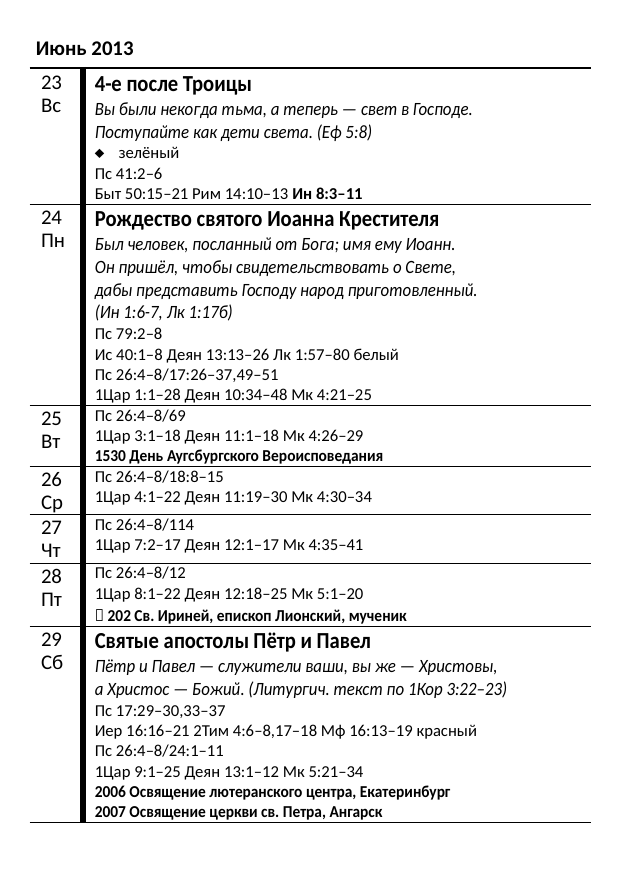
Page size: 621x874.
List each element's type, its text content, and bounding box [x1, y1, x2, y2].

table_cell 25 Вт [30, 406, 80, 466]
table_cell Рождество святого Иоанна Крестителя Был человек, посланный от Бога; имя ему Иоанн. Он пришёл, чтобы свидетельствовать о Свете, дабы представить Господу народ приготовленный. (Ин 1:6-7, Лк 1:17б) Пс 79:2–8 Ис 40:1–8 Деян 13:13–26 Лк 1:57–80 белый Пс 26:4–8/17:26–37,49–51 1Цар 1:1–28 Деян 10:34–48 Мк 4:21–25 [86, 205, 591, 405]
table_cell Святые апостолы Пётр и Павел Пётр и Павел — служители ваши, вы же — Христовы, а Христос — Божий. (Литургич. текст по 1Кор 3:22–23) Пс 17:29–30,33–37 Иер 16:16–21 2Тим 4:6–8,17–18 Мф 16:13–19 красный Пс 26:4–8/24:1–11 1Цар 9:1–25 Деян 13:1–12 Мк 5:21–34 2006 Освящение лютеранского центра, Екатеринбург 2007 Освящение церкви св. Петра, Ангарск [86, 627, 591, 822]
table_cell 28 Пт [30, 564, 80, 626]
table_cell 26 Ср [30, 467, 80, 514]
table_cell Пс 26:4–8/69 1Цар 3:1–18 Деян 11:1–18 Мк 4:26–29 1530 День Аугсбургского Вероисповедания [86, 406, 591, 466]
table_cell 27 Чт [30, 515, 80, 563]
table_cell Пс 26:4–8/12 1Цар 8:1–22 Деян 12:18–25 Мк 5:1–20  202 Св. Ириней, епископ Лионский, мученик [86, 564, 591, 626]
table_cell 24 Пн [30, 205, 80, 405]
table_cell 4-е после Троицы Вы были некогда тьма, а теперь — свет в Господе. Поступайте как дети света. (Еф 5:8) зелёный Пс 41:2–6 Быт 50:15–21 Рим 14:10–13 Ин 8:3–11 [86, 69, 591, 204]
table_header Июнь 2013 [30, 30, 591, 67]
table_cell 29 Сб [30, 627, 80, 822]
table_cell Пс 26:4–8/114 1Цар 7:2–17 Деян 12:1–17 Мк 4:35–41 [86, 515, 591, 563]
table_cell Пс 26:4–8/18:8–15 1Цар 4:1–22 Деян 11:19–30 Мк 4:30–34 [86, 467, 591, 514]
table_cell 23 Вс [30, 69, 80, 204]
